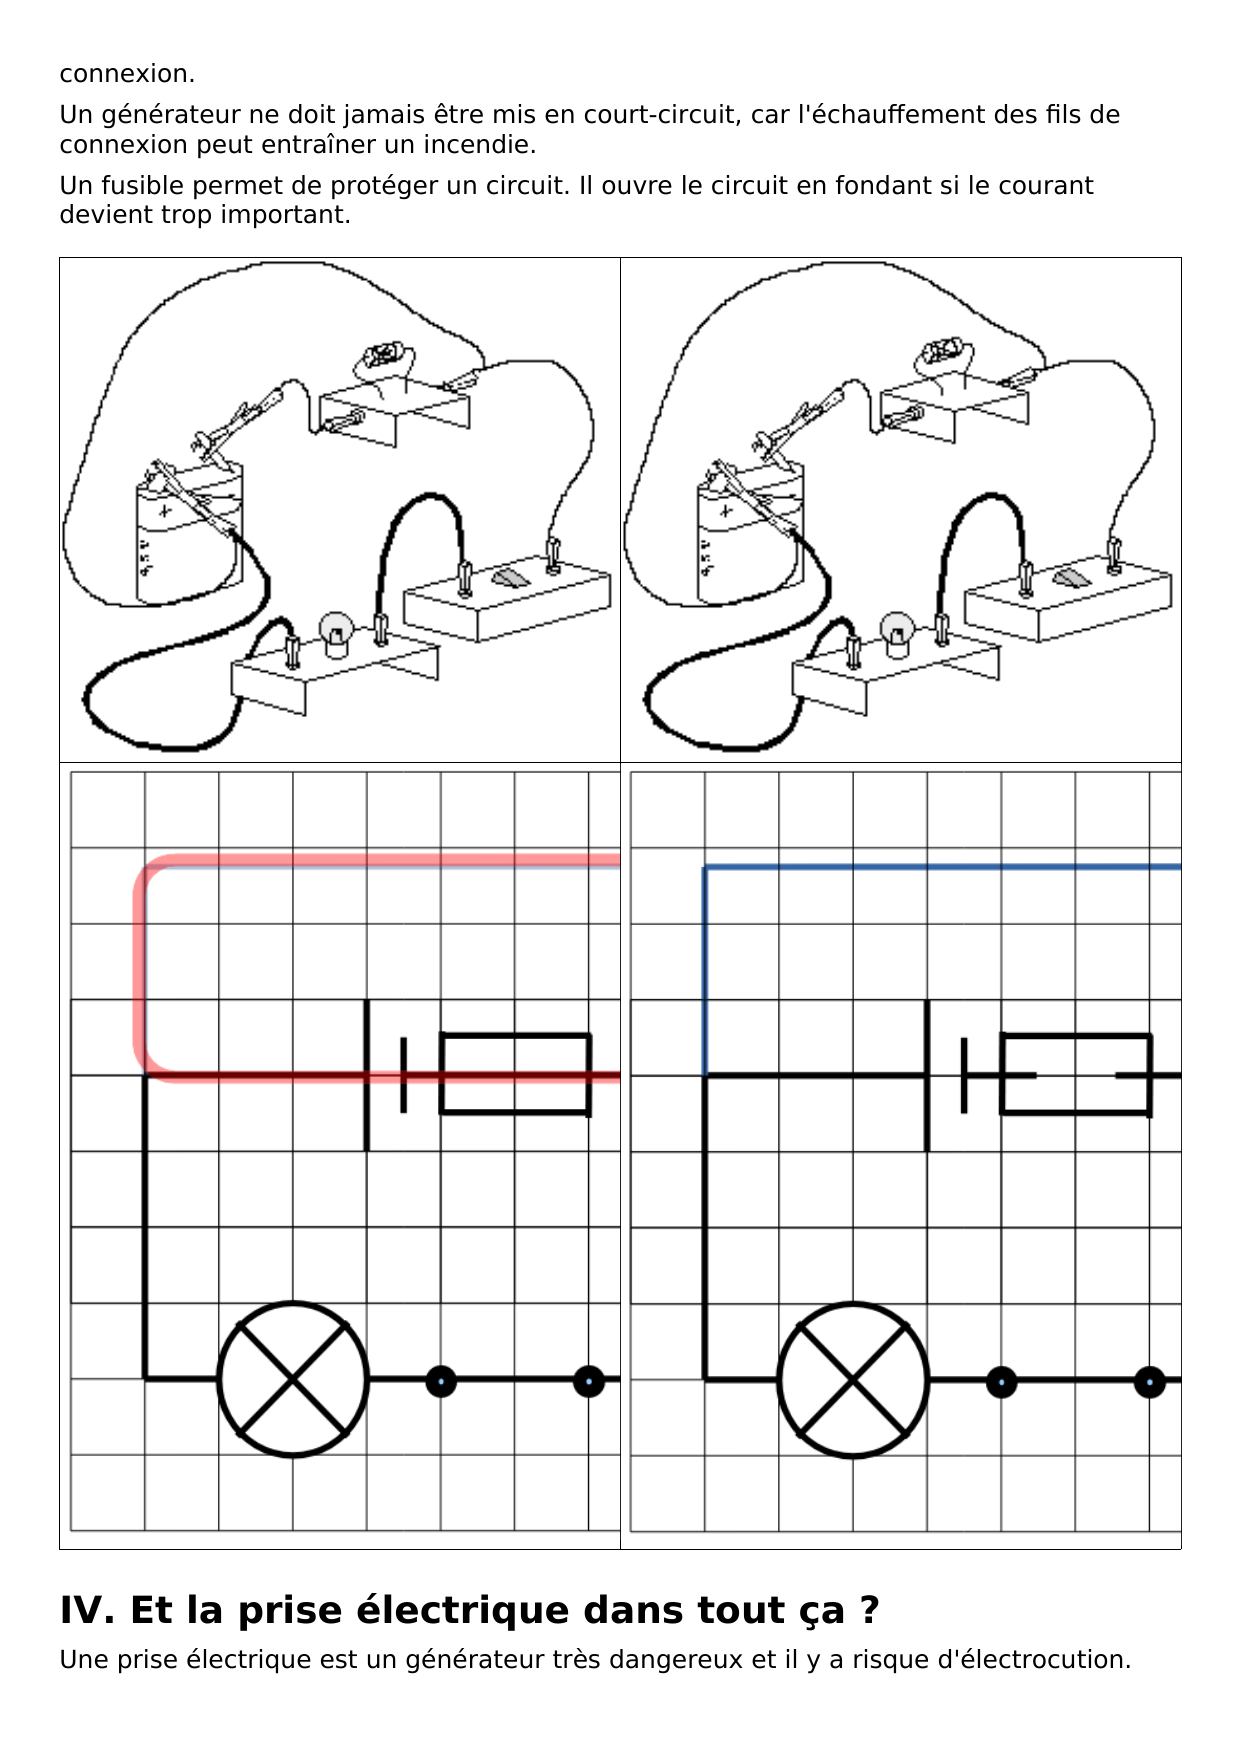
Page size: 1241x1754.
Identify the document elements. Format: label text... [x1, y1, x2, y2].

subtitle IV. Et la prise électrique dans tout ça ? [59, 1589, 1181, 1632]
text Une prise électrique est un générateur très dangereux et il y a risque d'électrocution. [59, 1645, 1181, 1674]
picture [622, 764, 1182, 1546]
table_header [621, 258, 1181, 762]
text connexion. [59, 59, 1181, 88]
picture [622, 260, 1179, 759]
table_cell [621, 763, 1181, 1549]
table_cell [60, 763, 620, 1549]
picture [62, 260, 618, 759]
text Un fusible permet de protéger un circuit. Il ouvre le circuit en fondant si le courant devient trop important. [59, 172, 1181, 230]
table_header [60, 258, 620, 762]
text Un générateur ne doit jamais être mis en court-circuit, car l'échauffement des fils de connexion peut entraîner un incendie. [59, 101, 1181, 159]
picture [62, 764, 621, 1540]
